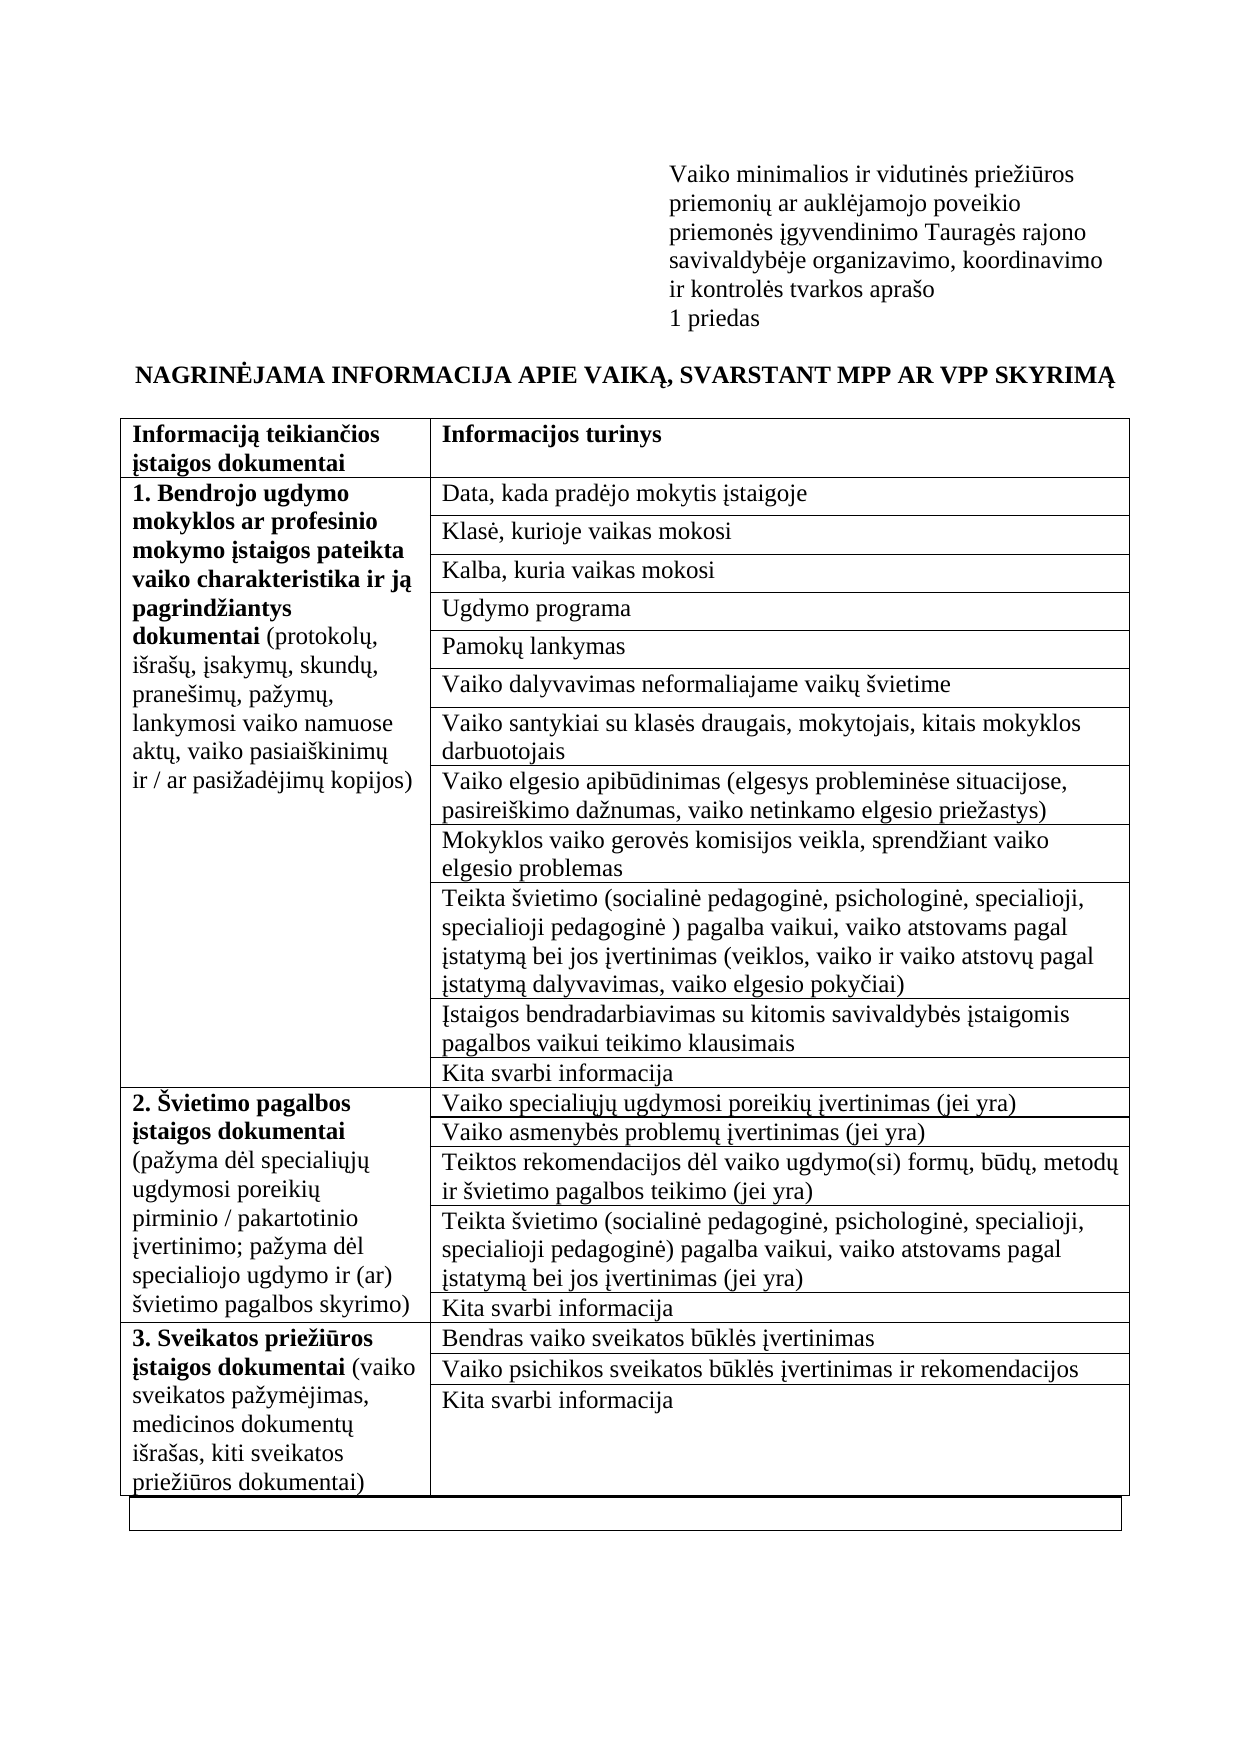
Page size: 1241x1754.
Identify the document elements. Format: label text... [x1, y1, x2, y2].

table_cell Vaiko asmenybės problemų įvertinimas (jei yra) [431, 1118, 1129, 1146]
table_cell Vaiko specialiųjų ugdymosi poreikių įvertinimas (jei yra) [431, 1088, 1129, 1116]
text priemonių ar auklėjamojo poveikio [669, 188, 1122, 217]
table_cell Vaiko psichikos sveikatos būklės įvertinimas ir rekomendacijos [431, 1354, 1129, 1384]
text Vaiko minimalios ir vidutinės priežiūros [594, 159, 1122, 188]
table_cell Mokyklos vaiko gerovės komisijos veikla, sprendžiant vaiko elgesio problemas [431, 825, 1129, 882]
text priemonės įgyvendinimo Tauragės rajono [669, 217, 1122, 246]
table_cell Ugdymo programa [431, 593, 1129, 630]
table_cell Klasė, kurioje vaikas mokosi [431, 516, 1129, 554]
table_cell Kita svarbi informacija [431, 1293, 1129, 1322]
table_header Informaciją teikiančios įstaigos dokumentai [121, 419, 430, 477]
table_cell Vaiko santykiai su klasės draugais, mokytojais, kitais mokyklos darbuotojais [431, 708, 1129, 765]
table_cell Kita svarbi informacija [431, 1385, 1129, 1495]
table_header Informacijos turinys [431, 419, 1129, 477]
table_cell Teiktos rekomendacijos dėl vaiko ugdymo(si) formų, būdų, metodų ir švietimo pagalbos teikimo (jei yra) [431, 1147, 1129, 1205]
text ir kontrolės tvarkos aprašo [669, 274, 1122, 303]
table_cell Data, kada pradėjo mokytis įstaigoje [431, 478, 1129, 515]
text 1 priedas [534, 303, 1122, 332]
table_cell Bendras vaiko sveikatos būklės įvertinimas [431, 1323, 1129, 1353]
table_cell 3. Sveikatos priežiūros įstaigos dokumentai (vaiko sveikatos pažymėjimas, medicinos dokumentų išrašas, kiti sveikatos priežiūros dokumentai) [121, 1323, 430, 1495]
table_cell 2. Švietimo pagalbos įstaigos dokumentai (pažyma dėl specialiųjų ugdymosi poreikių pirminio / pakartotinio įvertinimo; pažyma dėl specialiojo ugdymo ir (ar) švietimo pagalbos skyrimo) [121, 1088, 430, 1322]
table_cell Kalba, kuria vaikas mokosi [431, 555, 1129, 592]
table_cell Įstaigos bendradarbiavimas su kitomis savivaldybės įstaigomis pagalbos vaikui teikimo klausimais [431, 999, 1129, 1057]
table_cell Vaiko dalyvavimas neformaliajame vaikų švietime [431, 669, 1129, 707]
text NAGRINĖJAMA INFORMACIJA APIE VAIKĄ, SVARSTANT MPP AR VPP SKYRIMĄ [129, 361, 1122, 389]
text savivaldybėje organizavimo, koordinavimo [669, 246, 1122, 274]
table_cell Kita svarbi informacija [431, 1058, 1129, 1087]
table_cell Pamokų lankymas [431, 631, 1129, 668]
table_cell Vaiko elgesio apibūdinimas (elgesys probleminėse situacijose, pasireiškimo dažnumas, vaiko netinkamo elgesio priežastys) [431, 766, 1129, 824]
table_cell Teikta švietimo (socialinė pedagoginė, psichologinė, specialioji, specialioji pedagoginė) pagalba vaikui, vaiko atstovams pagal įstatymą bei jos įvertinimas (jei yra) [431, 1206, 1129, 1292]
table_cell 1. Bendrojo ugdymo mokyklos ar profesinio mokymo įstaigos pateikta vaiko charakteristika ir ją pagrindžiantys dokumentai (protokolų, išrašų, įsakymų, skundų, pranešimų, pažymų, lankymosi vaiko namuose aktų, vaiko pasiaiškinimų ir / ar pasižadėjimų kopijos) [121, 478, 430, 1087]
table_cell Teikta švietimo (socialinė pedagoginė, psichologinė, specialioji, specialioji pedagoginė ) pagalba vaikui, vaiko atstovams pagal įstatymą bei jos įvertinimas (veiklos, vaiko ir vaiko atstovų pagal įstatymą dalyvavimas, vaiko elgesio pokyčiai) [431, 883, 1129, 998]
